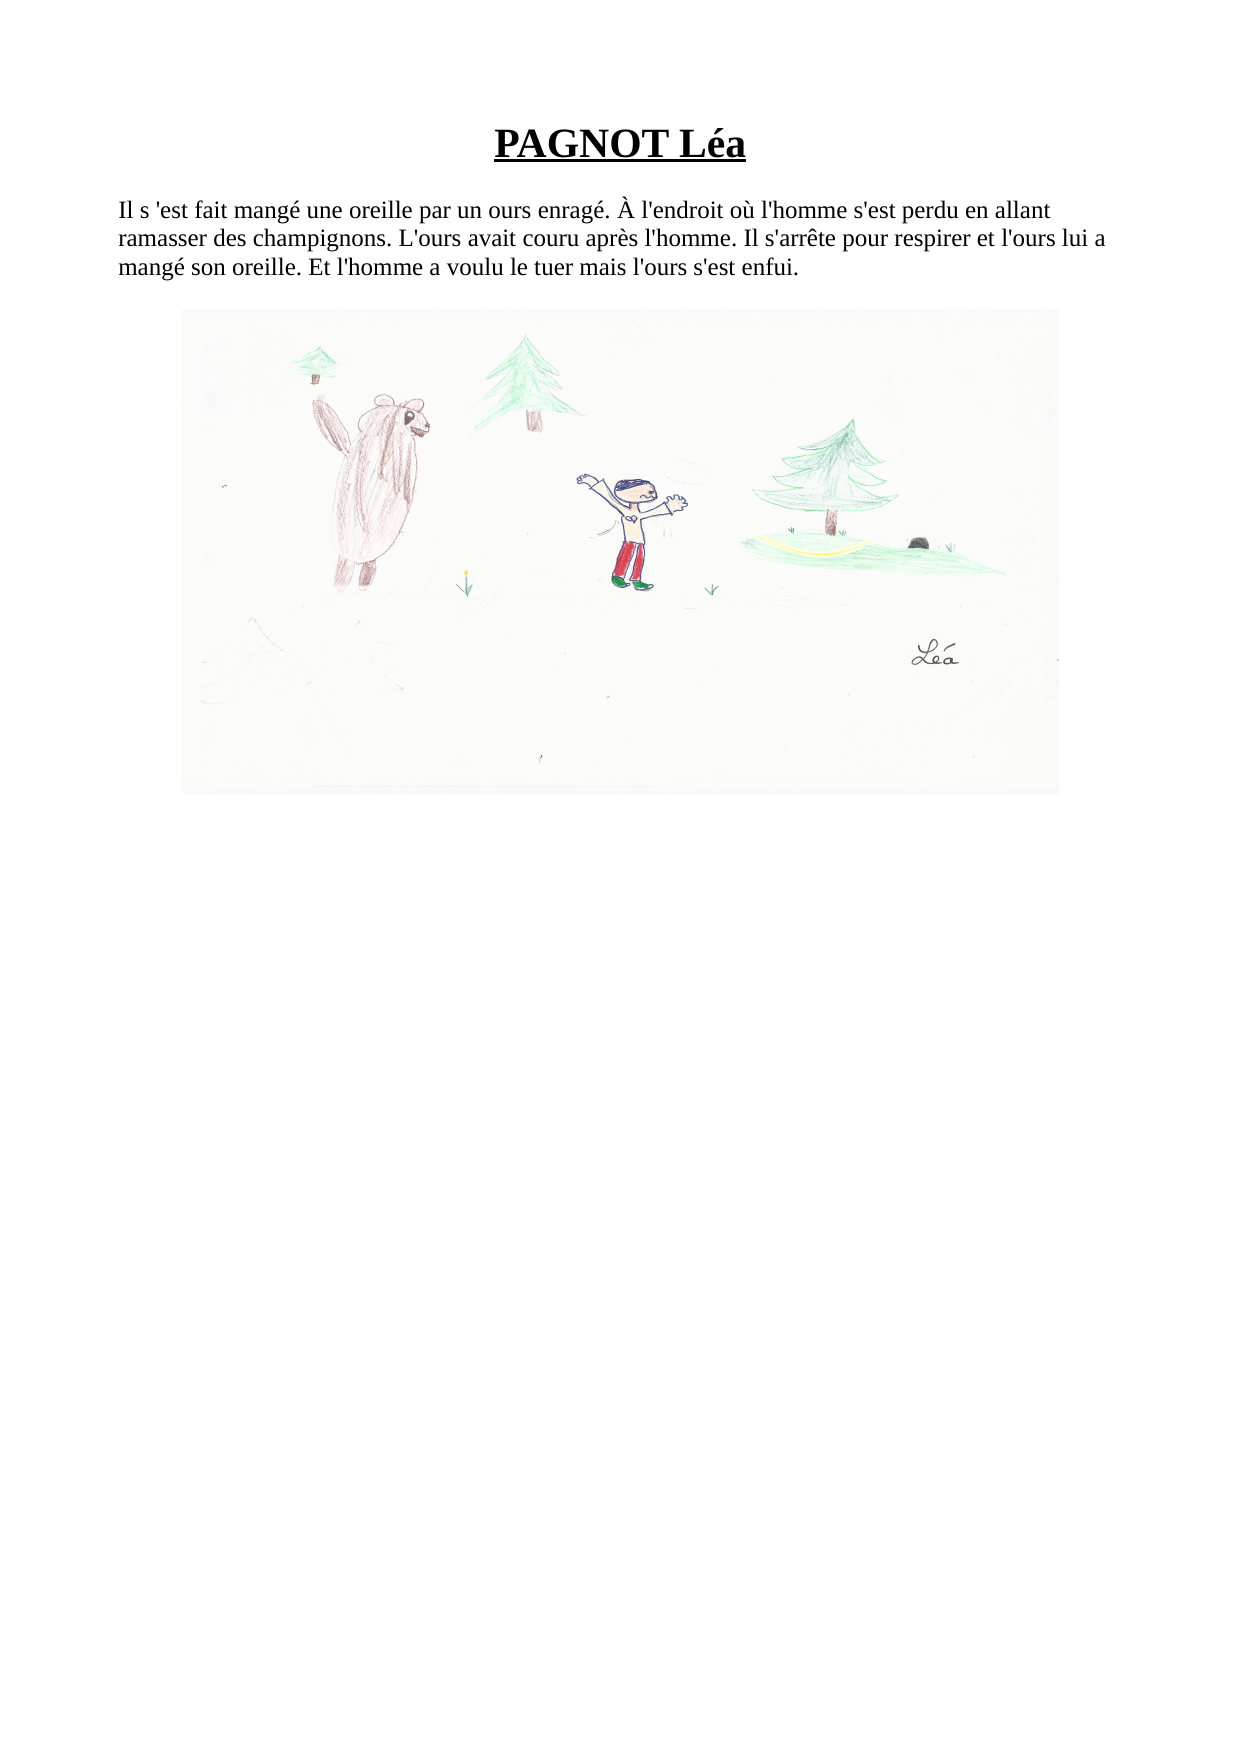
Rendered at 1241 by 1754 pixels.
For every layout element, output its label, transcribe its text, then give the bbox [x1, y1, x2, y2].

picture [181, 309, 1060, 794]
text Il s 'est fait mangé une oreille par un ours enragé. À l'endroit où l'homme s'est perdu en allant ramasser des champignons. L'ours avait couru après l'homme. Il s'arrête pour respirer et l'ours lui a mangé son oreille. Et l'homme a voulu le tuer mais l'ours s'est enfui. [118, 195, 1122, 281]
text PAGNOT Léa [118, 118, 1122, 166]
